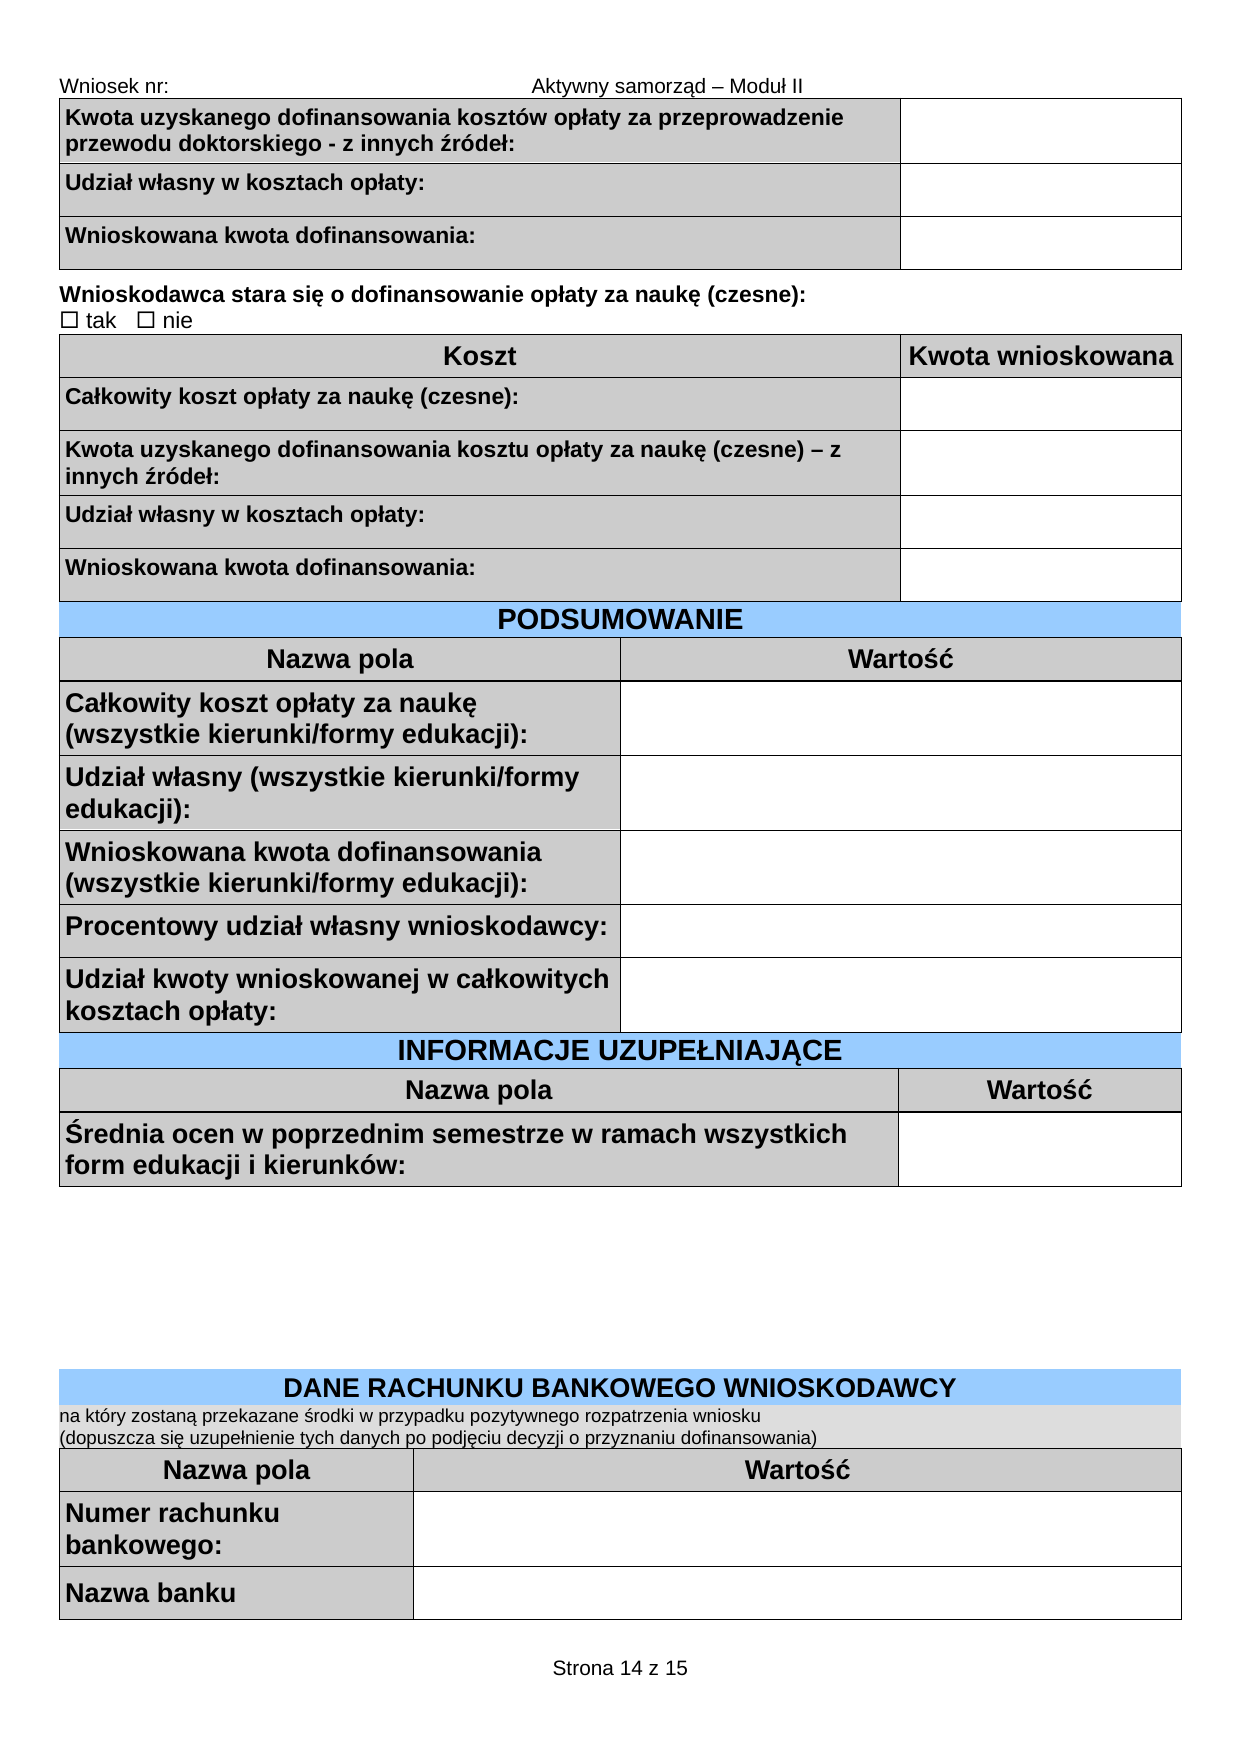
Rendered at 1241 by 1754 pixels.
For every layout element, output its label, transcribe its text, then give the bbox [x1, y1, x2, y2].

table_header Nazwa pola [60, 1069, 898, 1111]
table_cell [621, 958, 1181, 1032]
table_cell Wnioskowana kwota dofinansowania: [60, 217, 900, 269]
table_cell [901, 431, 1181, 495]
table_cell [901, 217, 1181, 269]
table_header Wartość [899, 1069, 1181, 1111]
table_cell [901, 496, 1181, 548]
table_cell Udział własny w kosztach opłaty: [60, 164, 900, 216]
table_header Kwota wnioskowana [901, 335, 1181, 377]
table_cell [901, 378, 1181, 430]
table_header Średnia ocen w poprzednim semestrze w ramach wszystkich form edukacji i kierunków: [60, 1113, 898, 1186]
table_cell Nazwa banku [60, 1567, 413, 1619]
table_cell Wnioskowana kwota dofinansowania: [60, 549, 900, 601]
subtitle DANE RACHUNKU BANKOWEGO WNIOSKODAWCY [59, 1369, 1181, 1405]
table_cell Udział własny w kosztach opłaty: [60, 496, 900, 548]
table_cell [414, 1567, 1181, 1619]
table_header Nazwa pola [60, 638, 620, 680]
table_header Wartość [414, 1449, 1181, 1491]
table_cell [621, 831, 1181, 904]
table_cell [621, 905, 1181, 957]
text Wnioskodawca stara się o dofinansowanie opłaty za naukę (czesne): [59, 281, 1181, 307]
table_cell Procentowy udział własny wnioskodawcy: [60, 905, 620, 957]
table_header Całkowity koszt opłaty za naukę (wszystkie kierunki/formy edukacji): [60, 682, 620, 755]
table_header [899, 1113, 1181, 1186]
table_cell [901, 549, 1181, 601]
text  tak  nie [59, 307, 1181, 334]
table_cell Udział własny (wszystkie kierunki/formy edukacji): [60, 756, 620, 829]
table_cell [901, 164, 1181, 216]
subtitle PODSUMOWANIE [59, 602, 1181, 637]
table_cell Kwota uzyskanego dofinansowania kosztu opłaty za naukę (czesne) – z innych źródeł: [60, 431, 900, 495]
subtitle INFORMACJE UZUPEŁNIAJĄCE [59, 1033, 1181, 1068]
table_header Koszt [60, 335, 900, 377]
table_header Nazwa pola [60, 1449, 413, 1491]
table_cell [414, 1492, 1181, 1566]
table_header [621, 682, 1181, 755]
table_cell Całkowity koszt opłaty za naukę (czesne): [60, 378, 900, 430]
table_cell Udział kwoty wnioskowanej w całkowitych kosztach opłaty: [60, 958, 620, 1032]
table_cell Numer rachunku bankowego: [60, 1492, 413, 1566]
table_cell [621, 756, 1181, 829]
table_cell Kwota uzyskanego dofinansowania kosztów opłaty za przeprowadzenie przewodu doktorskiego - z innych źródeł: [60, 99, 900, 162]
text (dopuszcza się uzupełnienie tych danych po podjęciu decyzji o przyznaniu dofinansowania) [59, 1426, 1181, 1448]
text na który zostaną przekazane środki w przypadku pozytywnego rozpatrzenia wniosku [59, 1405, 1181, 1426]
table_cell Wnioskowana kwota dofinansowania (wszystkie kierunki/formy edukacji): [60, 831, 620, 904]
table_header Wartość [621, 638, 1181, 680]
table_cell [901, 99, 1181, 162]
